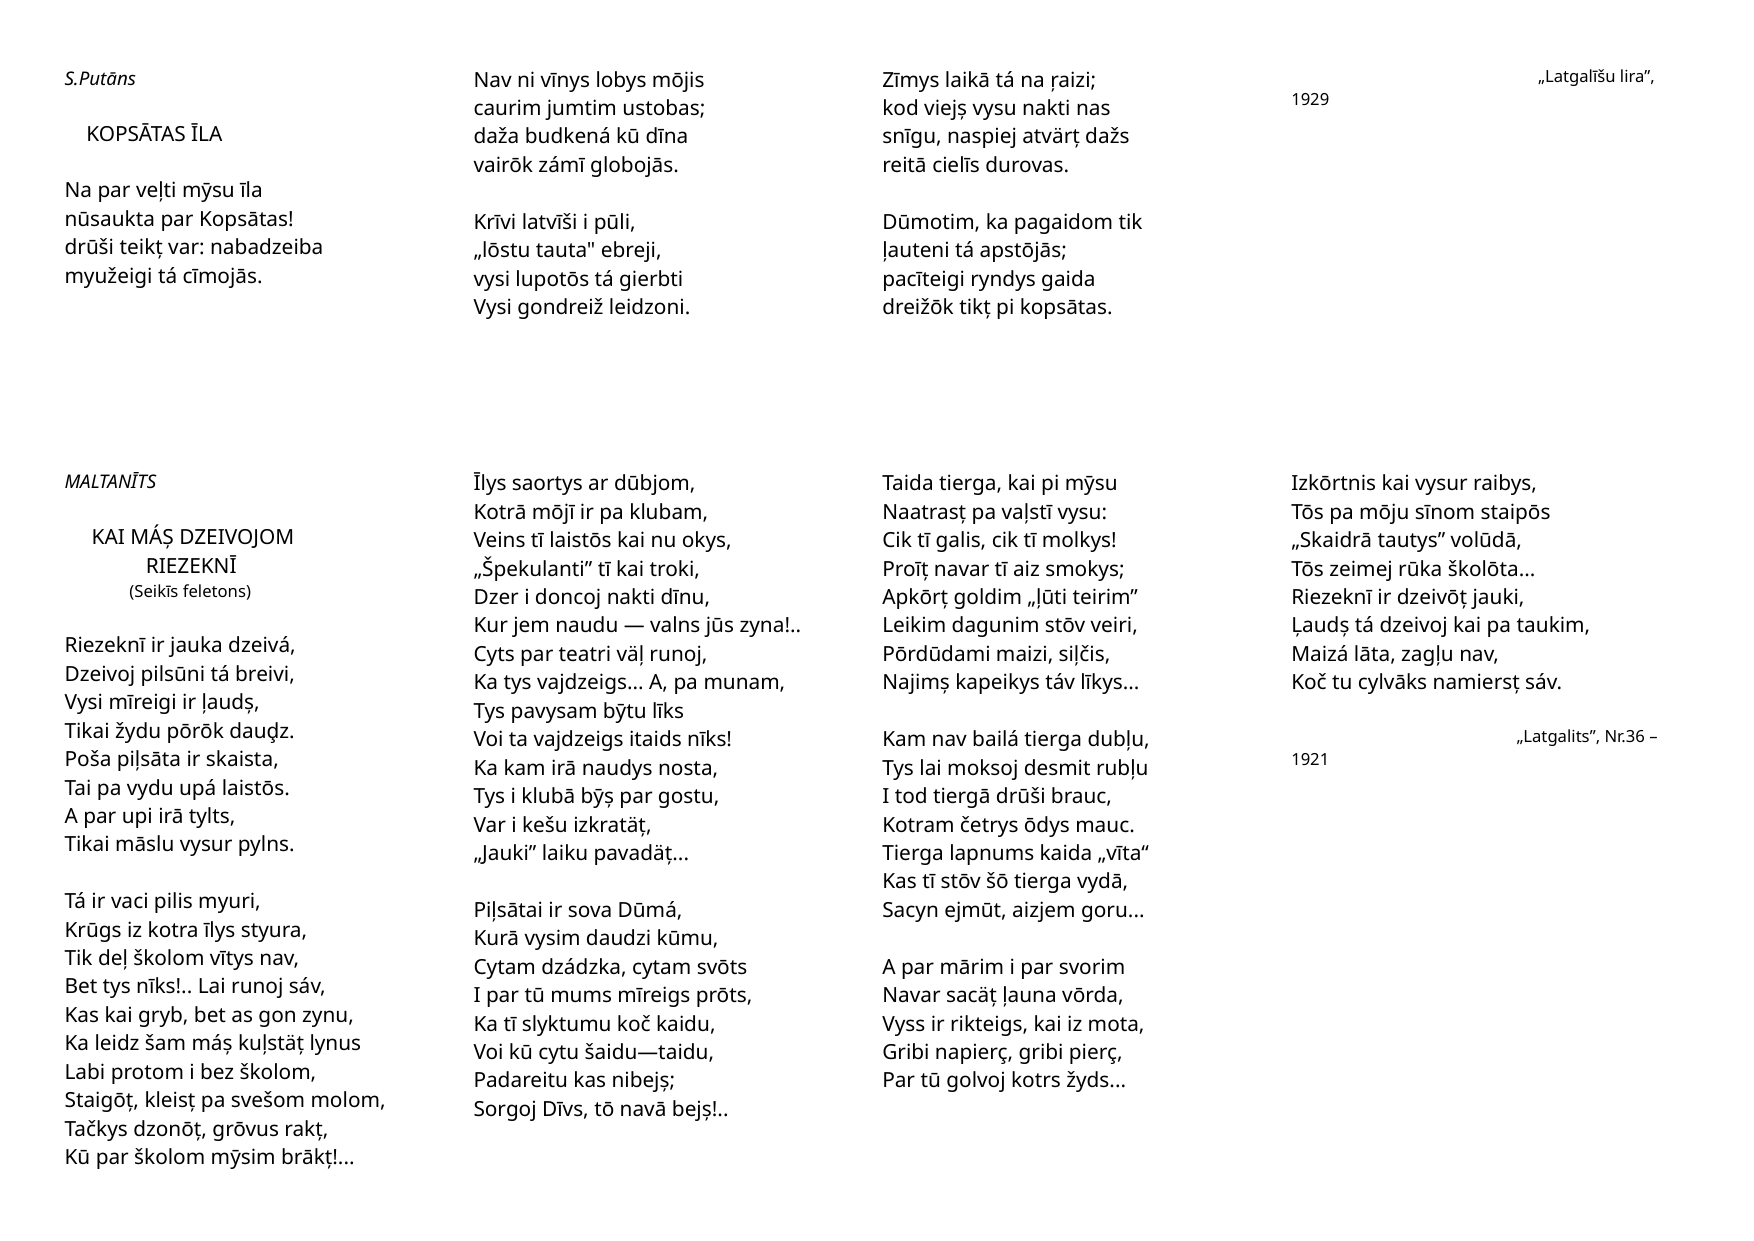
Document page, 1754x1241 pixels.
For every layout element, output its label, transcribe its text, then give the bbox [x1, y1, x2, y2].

table_header MALTANĪTS KAI MÁȘ DZEIVOJOM RIEZEKNĪ (Seikīs feletons) Riezeknī ir jauka dzeivá, Dzeivoj pilsūni tá breivi, Vysi mīreigi ir ļaudș, Tikai žydu pōrōk dauḑz. Poša piļsāta ir skaista, Tai pa vydu upá laistōs. A par upi irā tylts, Tikai māslu vysur pylns. Tá ir vaci pilis myuri, Krūgs iz kotra īlys styura, Tik deļ školom vītys nav, Bet tys nīks!.. Lai runoj sáv, Kas kai gryb, bet as gon zynu, Ka leidz šam máș kuļstäț lynus Labi protom i bez školom, Staigōț, kleisț pa svešom molom, Tačkys dzonōț, grōvus rakț, Kū par školom mȳsim brākț!... [59, 463, 467, 1176]
table_header Taida tierga, kai pi mȳsu Naatrasț pa vaļstī vysu: Cik tī galis, cik tī molkys! Proīț navar tī aiz smokys; Apkōrț goldim „ļūti teirim” Leikim dagunim stōv veiri, Pōrdūdami maizi, siļčis, Najimș kapeikys táv līkys... Kam nav bailá tierga dubļu, Tys lai moksoj desmit rubļu I tod tiergā drūši brauc, Kotram četrys ōdys mauc. Tierga lapnums kaida „vīta“ Kas tī stōv šō tierga vydā, Sacyn ejmūt, aizjem goru... A par mārim i par svorim Navar sacäț ļauna vōrda, Vyss ir rikteigs, kai iz mota, Gribi napierç, gribi pierç, Par tū golvoj kotrs žyds... [876, 463, 1285, 1176]
table_header „Latgalīšu lira”, 1929 [1285, 59, 1694, 326]
table_header Zīmys laikā tá na ŗaizi; kod viejș vysu nakti nas snīgu, naspiej atvärț dažs reitā cielīs durovas. Dūmotim, ka pagaidom tik ļauteni tá apstōjās; pacīteigi ryndys gaida dreižōk tikț pi kopsātas. [876, 59, 1285, 326]
table_header Izkōrtnis kai vysur raibys, Tōs pa mōju sīnom staipōs „Skaidrā tautys” volūdā, Tōs zeimej rūka školōta... Riezeknī ir dzeivōț jauki, Ļaudș tá dzeivoj kai pa taukim, Maizá lāta, zagļu nav, Koč tu cylvāks namiersț sáv. „Latgalits”, Nr.36 – 1921 [1285, 463, 1694, 1176]
table_header Nav ni vīnys lobys mōjis caurim jumtim ustobas; daža budkená kū dīna vairōk zámī globojās. Krīvi latvīši i pūli, „lōstu tauta" ebreji, vysi lupotōs tá gierbti Vysi gondreiž leidzoni. [468, 59, 876, 326]
table_header S.Putāns KOPSĀTAS ĪLA Na par veļti mȳsu īla nūsaukta par Kopsātas! drūši teikț var: nabadzeiba myužeigi tá cīmojās. [59, 59, 467, 326]
table_header Īlys saortys ar dūbjom, Kotrā mōjī ir pa klubam, Veins tī laistōs kai nu okys, „Špekulanti” tī kai troki, Dzer i doncoj nakti dīnu, Kur jem naudu — valns jūs zyna!.. Cyts par teatri väļ runoj, Ka tys vajdzeigs... A, pa munam, Tys pavysam bȳtu līks Voi ta vajdzeigs itaids nīks! Ka kam irā naudys nosta, Tys i klubā bȳș par gostu, Var i kešu izkratäț, „Jauki” laiku pavadäț... Piļsātai ir sova Dūmá, Kurā vysim daudzi kūmu, Cytam dzádzka, cytam svōts I par tū mums mīreigs prōts, Ka tī slyktumu koč kaidu, Voi kū cytu šaidu—taidu, Padareitu kas nibejș; Sorgoj Dīvs, tō navā bejș!.. [468, 463, 876, 1176]
